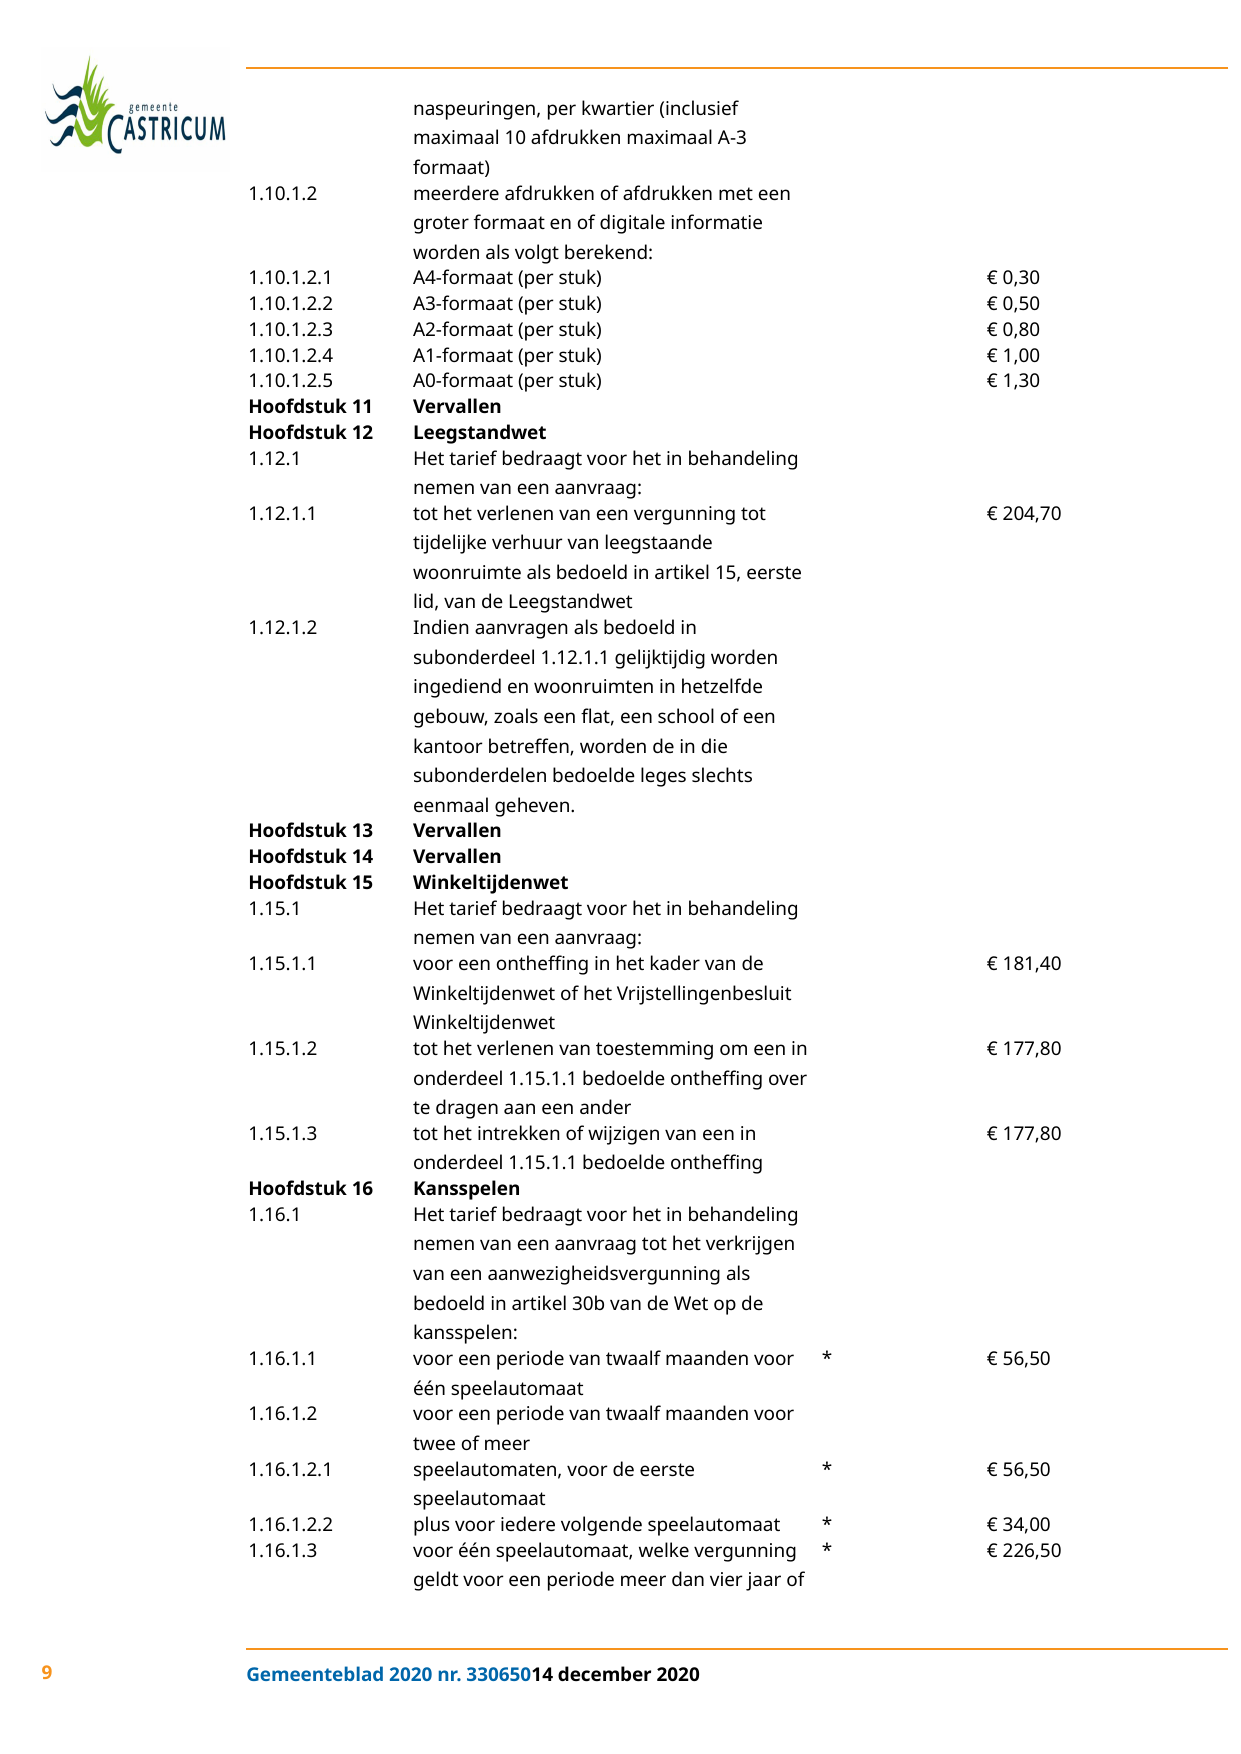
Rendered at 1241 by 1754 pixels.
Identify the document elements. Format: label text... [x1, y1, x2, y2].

table_cell voor een periode van twaalf maanden voor één speelautomaat [413, 1345, 822, 1400]
table_cell [822, 1201, 987, 1345]
table_cell € 1,30 [987, 368, 1152, 393]
table_cell € 0,30 [987, 265, 1152, 290]
table_cell Hoofdstuk 12 [248, 419, 413, 445]
table_cell [248, 95, 413, 180]
table_cell 1.16.1.3 [248, 1537, 413, 1592]
table_cell [822, 895, 987, 950]
table_cell 1.16.1.1 [248, 1345, 413, 1400]
table_cell speelautomaten, voor de eerste speelautomaat [413, 1456, 822, 1511]
table_cell 1.15.1 [248, 895, 413, 950]
table_cell [987, 615, 1152, 818]
table_cell € 181,40 [987, 950, 1152, 1035]
table_cell Hoofdstuk 11 [248, 393, 413, 419]
table_cell € 177,80 [987, 1120, 1152, 1175]
table_cell [987, 818, 1152, 843]
table_cell 1.10.1.2.2 [248, 290, 413, 316]
table_cell € 226,50 [987, 1537, 1152, 1592]
table_cell [822, 1120, 987, 1175]
table_cell 1.16.1.2 [248, 1400, 413, 1456]
table_cell 1.12.1 [248, 445, 413, 500]
table_cell 1.15.1.3 [248, 1120, 413, 1175]
table_cell 1.10.1.2.1 [248, 265, 413, 290]
table_cell [987, 393, 1152, 419]
table_cell [822, 1400, 987, 1456]
table_cell [822, 342, 987, 367]
table_cell Vervallen [413, 844, 822, 869]
table_cell tot het intrekken of wijzigen van een in onderdeel 1.15.1.1 bedoelde ontheffing [413, 1120, 822, 1175]
table_cell [822, 316, 987, 342]
table_cell voor een periode van twaalf maanden voor twee of meer [413, 1400, 822, 1456]
table_cell A2-formaat (per stuk) [413, 316, 822, 342]
table_cell * [822, 1511, 987, 1537]
table_cell € 0,80 [987, 316, 1152, 342]
table_cell [822, 869, 987, 895]
table_cell € 0,50 [987, 290, 1152, 316]
table_cell [987, 180, 1152, 264]
table_cell Hoofdstuk 14 [248, 844, 413, 869]
table_cell 1.16.1.2.2 [248, 1511, 413, 1537]
table_cell [822, 95, 987, 180]
table_cell € 1,00 [987, 342, 1152, 367]
table_cell 1.10.1.2.4 [248, 342, 413, 367]
table_cell * [822, 1537, 987, 1592]
table_cell Vervallen [413, 818, 822, 843]
table_cell Hoofdstuk 16 [248, 1175, 413, 1201]
table_cell [822, 445, 987, 500]
table_cell A0-formaat (per stuk) [413, 368, 822, 393]
table_cell € 56,50 [987, 1345, 1152, 1400]
table_cell [822, 1035, 987, 1120]
table_cell [822, 1175, 987, 1201]
table_cell [987, 1400, 1152, 1456]
table_cell [822, 290, 987, 316]
table_cell [822, 615, 987, 818]
table_cell Het tarief bedraagt voor het in behandeling nemen van een aanvraag: [413, 445, 822, 500]
table_cell 1.15.1.1 [248, 950, 413, 1035]
table_cell Leegstandwet [413, 419, 822, 445]
table_cell 1.10.1.2 [248, 180, 413, 264]
table_cell [987, 419, 1152, 445]
table_cell [987, 844, 1152, 869]
table_cell € 34,00 [987, 1511, 1152, 1537]
table_cell Vervallen [413, 393, 822, 419]
table_cell [822, 500, 987, 614]
picture [41, 47, 231, 172]
table_cell € 204,70 [987, 500, 1152, 614]
table_cell tot het verlenen van een vergunning tot tijdelijke verhuur van leegstaande woonruimte als bedoeld in artikel 15, eerste lid, van de Leegstandwet [413, 500, 822, 614]
table_cell 1.10.1.2.3 [248, 316, 413, 342]
table_cell [822, 393, 987, 419]
table_cell Het tarief bedraagt voor het in behandeling nemen van een aanvraag tot het verkrijgen van een aanwezigheidsvergunning als bedoeld in artikel 30b van de Wet op de kansspelen: [413, 1201, 822, 1345]
table_cell [987, 95, 1152, 180]
table_cell meerdere afdrukken of afdrukken met een groter formaat en of digitale informatie worden als volgt berekend: [413, 180, 822, 264]
table_cell [822, 265, 987, 290]
table_cell voor een ontheffing in het kader van de Winkeltijdenwet of het Vrijstellingenbesluit Winkeltijdenwet [413, 950, 822, 1035]
table_cell Winkeltijdenwet [413, 869, 822, 895]
table_cell 1.16.1.2.1 [248, 1456, 413, 1511]
table_cell A4-formaat (per stuk) [413, 265, 822, 290]
table_cell € 177,80 [987, 1035, 1152, 1120]
table_cell Hoofdstuk 13 [248, 818, 413, 843]
table_cell [987, 869, 1152, 895]
table_cell [822, 368, 987, 393]
table_cell tot het verlenen van toestemming om een in onderdeel 1.15.1.1 bedoelde ontheffing over te dragen aan een ander [413, 1035, 822, 1120]
table_cell [987, 895, 1152, 950]
table_cell A3-formaat (per stuk) [413, 290, 822, 316]
table_cell naspeuringen, per kwartier (inclusief maximaal 10 afdrukken maximaal A-3 formaat) [413, 95, 822, 180]
table_cell plus voor iedere volgende speelautomaat [413, 1511, 822, 1537]
table_cell * [822, 1456, 987, 1511]
table_cell [987, 445, 1152, 500]
table_cell voor één speelautomaat, welke vergunning geldt voor een periode meer dan vier jaar of [413, 1537, 822, 1592]
table_cell Hoofdstuk 15 [248, 869, 413, 895]
table_cell [822, 419, 987, 445]
table_cell [987, 1201, 1152, 1345]
table_cell 1.10.1.2.5 [248, 368, 413, 393]
table_cell [822, 818, 987, 843]
table_cell Kansspelen [413, 1175, 822, 1201]
table_cell € 56,50 [987, 1456, 1152, 1511]
table_cell [822, 950, 987, 1035]
table_cell * [822, 1345, 987, 1400]
table_cell Het tarief bedraagt voor het in behandeling nemen van een aanvraag: [413, 895, 822, 950]
table_cell [822, 180, 987, 264]
table_cell 1.12.1.1 [248, 500, 413, 614]
table_cell A1-formaat (per stuk) [413, 342, 822, 367]
table_cell 1.15.1.2 [248, 1035, 413, 1120]
table_cell 1.16.1 [248, 1201, 413, 1345]
table_cell [822, 844, 987, 869]
table_cell 1.12.1.2 [248, 615, 413, 818]
table_cell Indien aanvragen als bedoeld in subonderdeel 1.12.1.1 gelijktijdig worden ingediend en woonruimten in hetzelfde gebouw, zoals een flat, een school of een kantoor betreffen, worden de in die subonderdelen bedoelde leges slechts eenmaal geheven. [413, 615, 822, 818]
table_cell [987, 1175, 1152, 1201]
